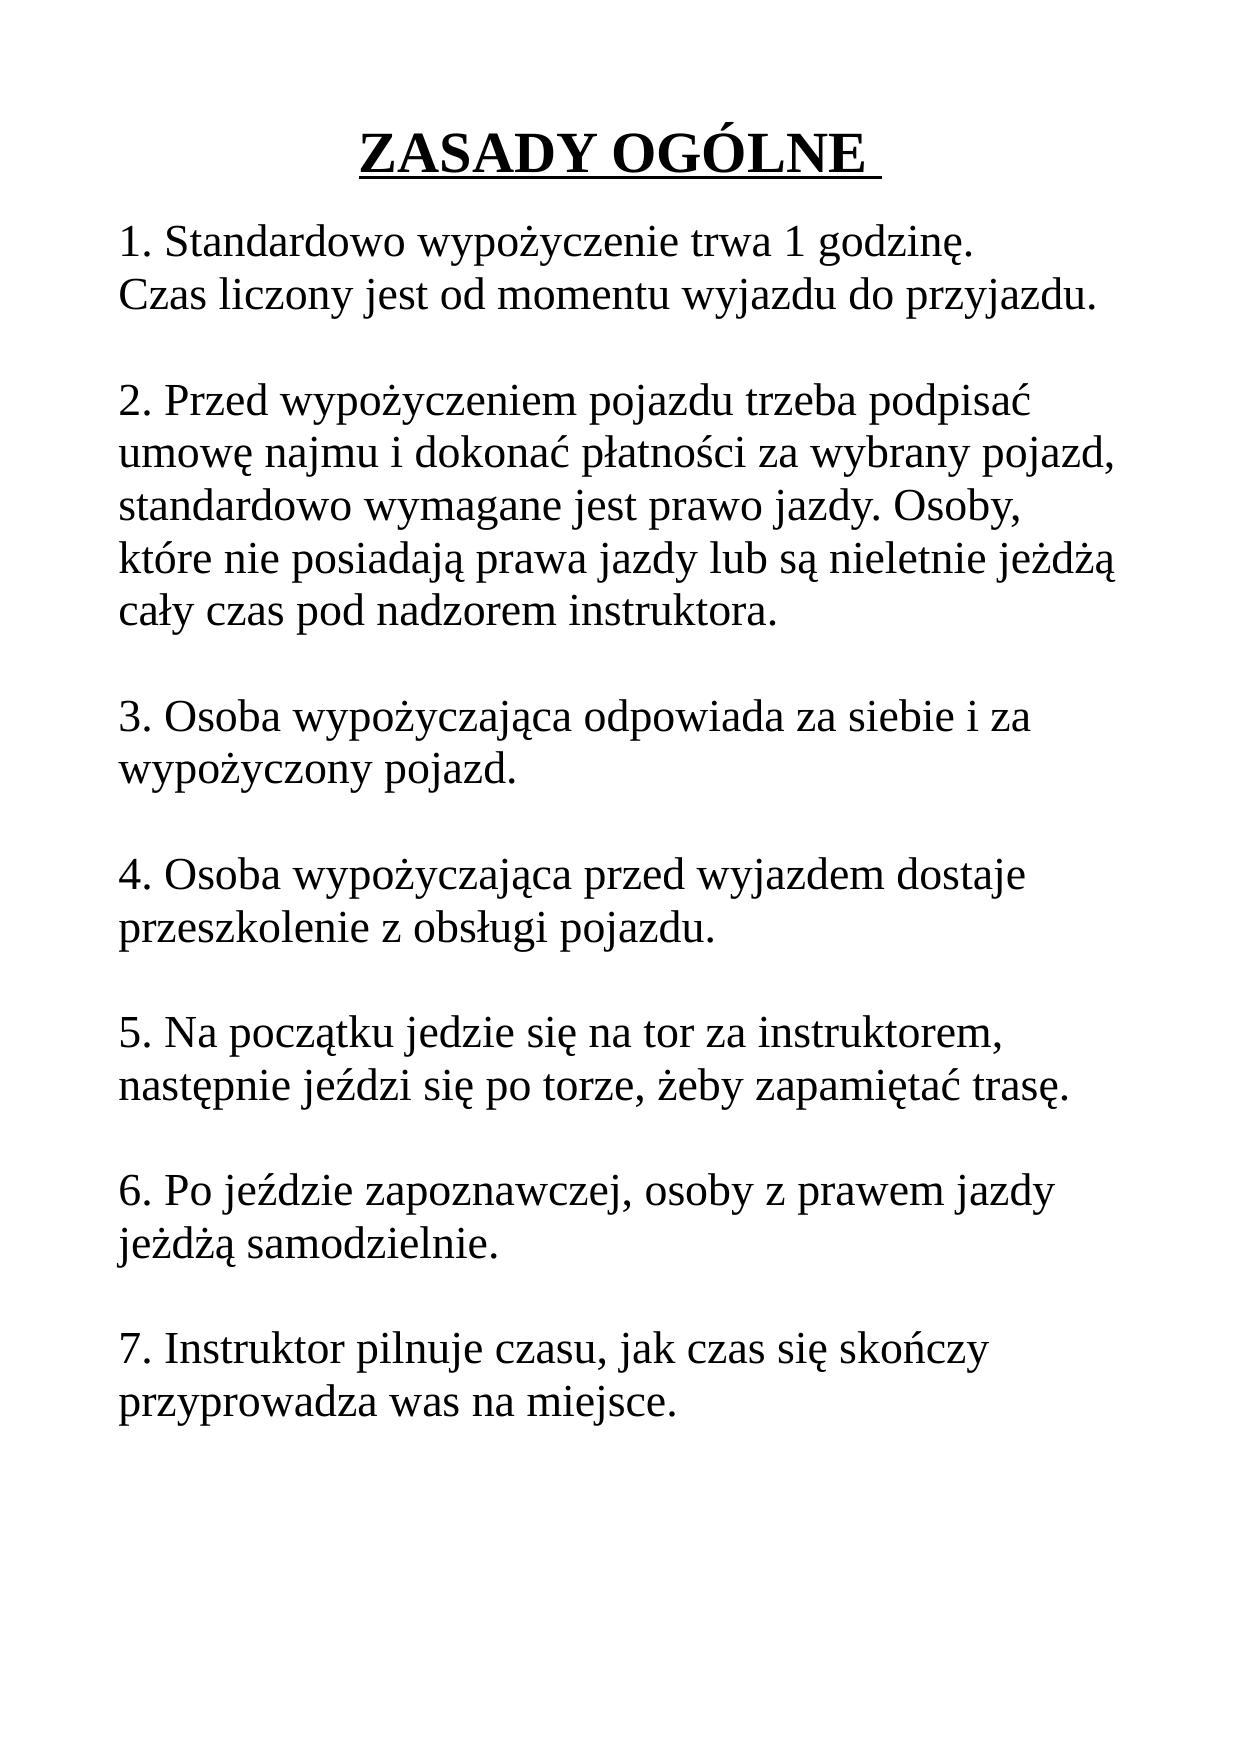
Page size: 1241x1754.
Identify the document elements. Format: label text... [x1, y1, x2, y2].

text ZASADY OGÓLNE [118, 118, 1122, 185]
text 4. Osoba wypożyczająca przed wyjazdem dostaje przeszkolenie z obsługi pojazdu. [118, 846, 1122, 952]
text Czas liczony jest od momentu wyjazdu do przyjazdu. [118, 267, 1122, 319]
text 3. Osoba wypożyczająca odpowiada za siebie i za wypożyczony pojazd. [118, 688, 1122, 794]
text 7. Instruktor pilnuje czasu, jak czas się skończy przyprowadza was na miejsce. [118, 1321, 1122, 1426]
text 1. Standardowo wypożyczenie trwa 1 godzinę. [118, 214, 1122, 267]
text 5. Na początku jedzie się na tor za instruktorem, następnie jeździ się po torze, żeby zapamiętać trasę. [118, 1004, 1122, 1110]
text 6. Po jeździe zapoznawczej, osoby z prawem jazdy jeżdżą samodzielnie. [118, 1163, 1122, 1268]
text 2. Przed wypożyczeniem pojazdu trzeba podpisać umowę najmu i dokonać płatności za wybrany pojazd, standardowo wymagane jest prawo jazdy. Osoby, które nie posiadają prawa jazdy lub są nieletnie jeżdżą cały czas pod nadzorem instruktora. [118, 372, 1122, 636]
